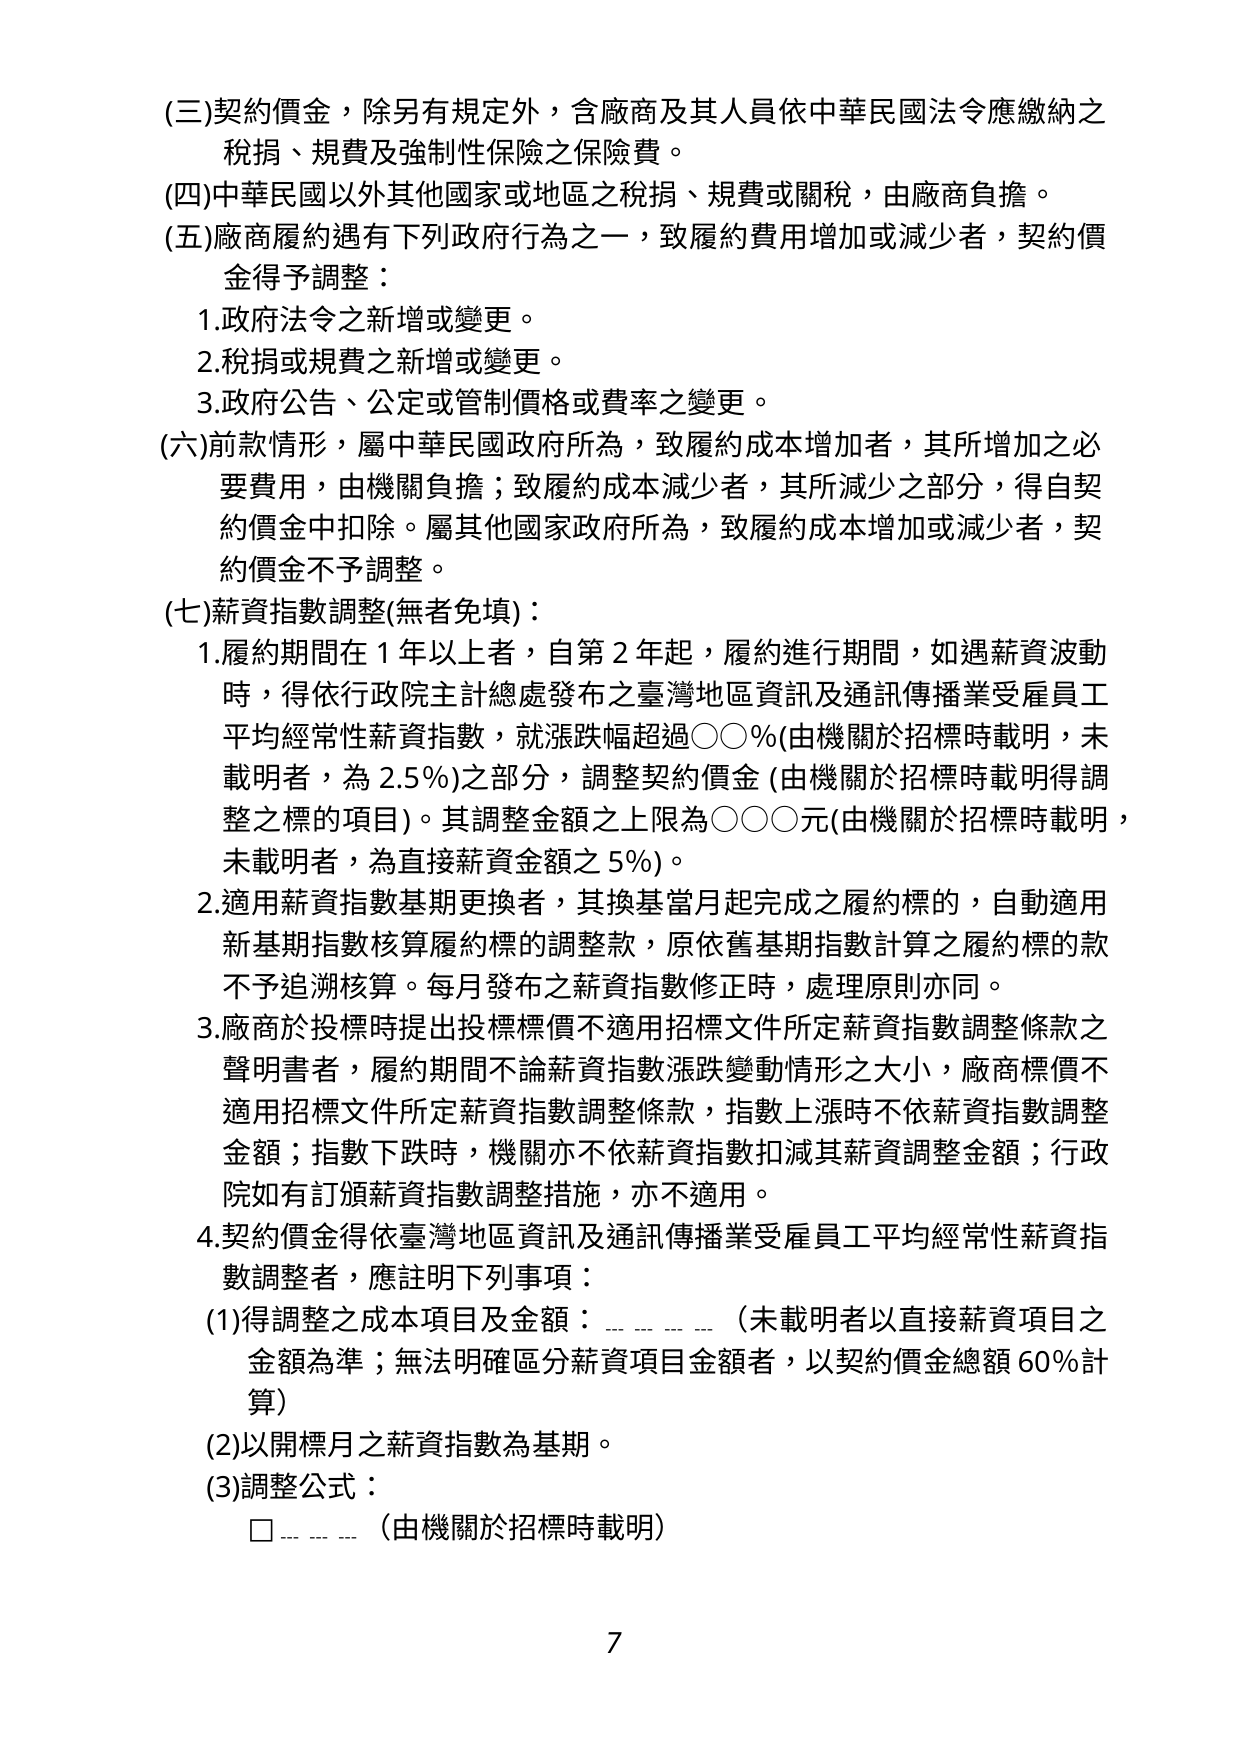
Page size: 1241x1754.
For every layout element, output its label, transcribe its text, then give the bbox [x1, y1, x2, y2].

text 1.履約期間在1年以上者，自第2年起，履約進行期間，如遇薪資波動時，得依行政院主計總處發布之臺灣地區資訊及通訊傳播業受雇員工平均經常性薪資指數，就漲跌幅超過○○％(由機關於招標時載明，未載明者，為2.5％)之部分，調整契約價金 (由機關於招標時載明得調整之標的項目)。其調整金額之上限為○○○元(由機關於招標時載明，未載明者，為直接薪資金額之5％)。 [196, 630, 1109, 880]
text 2.適用薪資指數基期更換者，其換基當月起完成之履約標的，自動適用新基期指數核算履約標的調整款，原依舊基期指數計算之履約標的款不予追溯核算。每月發布之薪資指數修正時，處理原則亦同。 [196, 880, 1109, 1005]
text (六)前款情形，屬中華民國政府所為，致履約成本增加者，其所增加之必要費用，由機關負擔；致履約成本減少者，其所減少之部分，得自契約價金中扣除。屬其他國家政府所為，致履約成本增加或減少者，契約價金不予調整。 [160, 422, 1103, 589]
text 1.政府法令之新增或變更。 [196, 297, 1109, 339]
text 4.契約價金得依臺灣地區資訊及通訊傳播業受雇員工平均經常性薪資指數調整者，應註明下列事項： [196, 1214, 1109, 1297]
text (三)契約價金，除另有規定外，含廠商及其人員依中華民國法令應繳納之稅捐、規費及強制性保險之保險費。 [164, 89, 1109, 172]
text 3.廠商於投標時提出投標標價不適用招標文件所定薪資指數調整條款之聲明書者，履約期間不論薪資指數漲跌變動情形之大小，廠商標價不適用招標文件所定薪資指數調整條款，指數上漲時不依薪資指數調整金額；指數下跌時，機關亦不依薪資指數扣減其薪資調整金額；行政院如有訂頒薪資指數調整措施，亦不適用。 [196, 1005, 1109, 1214]
text (四)中華民國以外其他國家或地區之稅捐、規費或關稅，由廠商負擔。 [164, 172, 1109, 214]
text (五)廠商履約遇有下列政府行為之一，致履約費用增加或減少者，契約價金得予調整： [164, 214, 1109, 297]
text □﹍﹍﹍（由機關於招標時載明） [247, 1505, 1109, 1547]
text (1)得調整之成本項目及金額：﹍﹍﹍﹍（未載明者以直接薪資項目之金額為準；無法明確區分薪資項目金額者，以契約價金總額60％計算） [206, 1297, 1109, 1422]
text 2.稅捐或規費之新增或變更。 [196, 339, 1109, 380]
text (3)調整公式： [206, 1464, 1109, 1505]
text 3.政府公告、公定或管制價格或費率之變更。 [196, 380, 1109, 422]
text (七)薪資指數調整(無者免填)： [164, 589, 1109, 630]
text (2)以開標月之薪資指數為基期。 [206, 1422, 1109, 1464]
